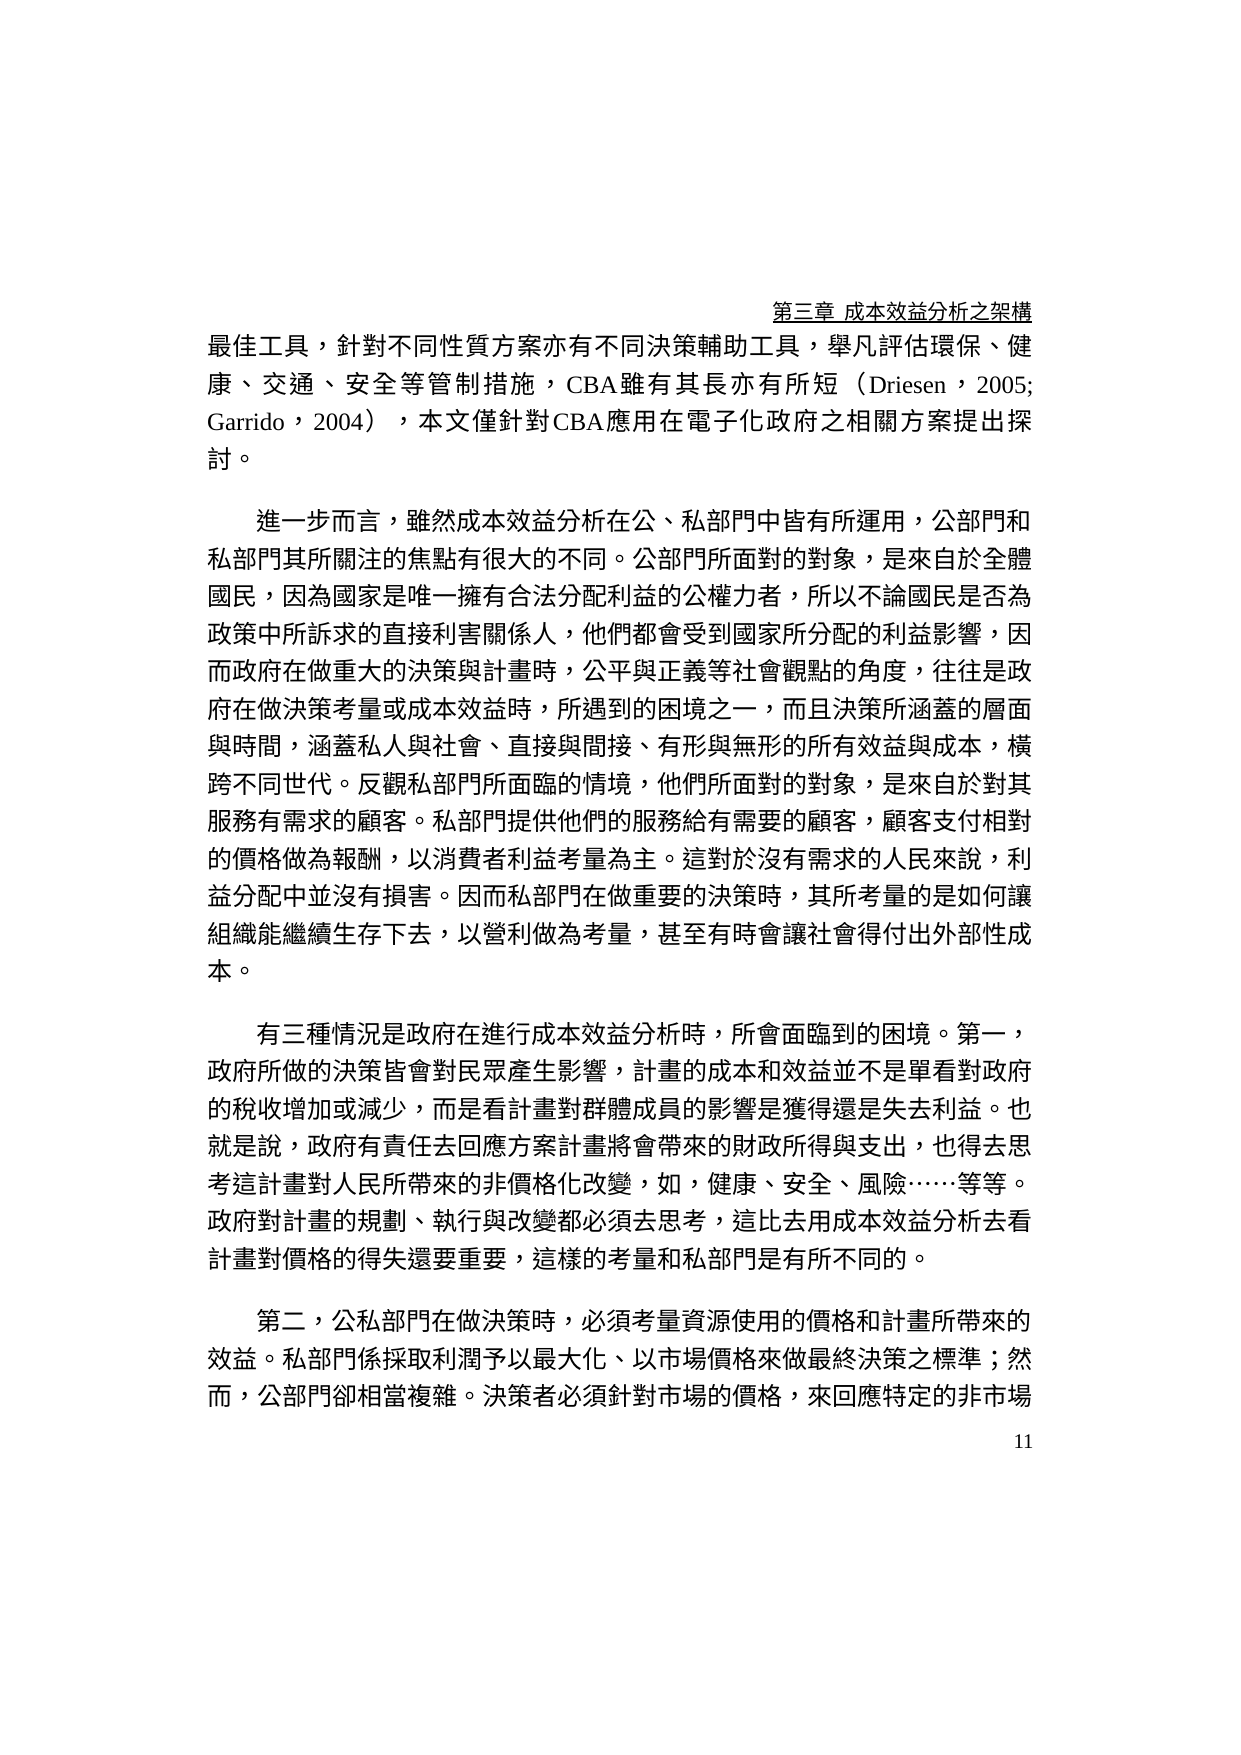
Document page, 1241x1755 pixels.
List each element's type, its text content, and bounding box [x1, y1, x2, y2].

text 最佳工具，針對不同性質方案亦有不同決策輔助工具，舉凡評估環保、健康、交通、安全等管制措施，CBA雖有其長亦有所短（Driesen，2005; Garrido，2004），本文僅針對CBA應用在電子化政府之相關方案提出探討。 [207, 326, 1033, 476]
text 進一步而言，雖然成本效益分析在公、私部門中皆有所運用，公部門和私部門其所關注的焦點有很大的不同。公部門所面對的對象，是來自於全體國民，因為國家是唯一擁有合法分配利益的公權力者，所以不論國民是否為政策中所訴求的直接利害關係人，他們都會受到國家所分配的利益影響，因而政府在做重大的決策與計畫時，公平與正義等社會觀點的角度，往往是政府在做決策考量或成本效益時，所遇到的困境之一，而且決策所涵蓋的層面與時間，涵蓋私人與社會、直接與間接、有形與無形的所有效益與成本，橫跨不同世代。反觀私部門所面臨的情境，他們所面對的對象，是來自於對其服務有需求的顧客。私部門提供他們的服務給有需要的顧客，顧客支付相對的價格做為報酬，以消費者利益考量為主。這對於沒有需求的人民來說，利益分配中並沒有損害。因而私部門在做重要的決策時，其所考量的是如何讓組織能繼續生存下去，以營利做為考量，甚至有時會讓社會得付出外部性成本。 [207, 501, 1033, 988]
text 有三種情況是政府在進行成本效益分析時，所會面臨到的困境。第一，政府所做的決策皆會對民眾產生影響，計畫的成本和效益並不是單看對政府的稅收增加或減少，而是看計畫對群體成員的影響是獲得還是失去利益。也就是說，政府有責任去回應方案計畫將會帶來的財政所得與支出，也得去思考這計畫對人民所帶來的非價格化改變，如，健康、安全、風險……等等。政府對計畫的規劃、執行與改變都必須去思考，這比去用成本效益分析去看計畫對價格的得失還要重要，這樣的考量和私部門是有所不同的。 [207, 1013, 1033, 1276]
text 第二，公私部門在做決策時，必須考量資源使用的價格和計畫所帶來的效益。私部門係採取利潤予以最大化、以市場價格來做最終決策之標準；然而，公部門卻相當複雜。決策者必須針對市場的價格，來回應特定的非市場 [207, 1301, 1033, 1413]
